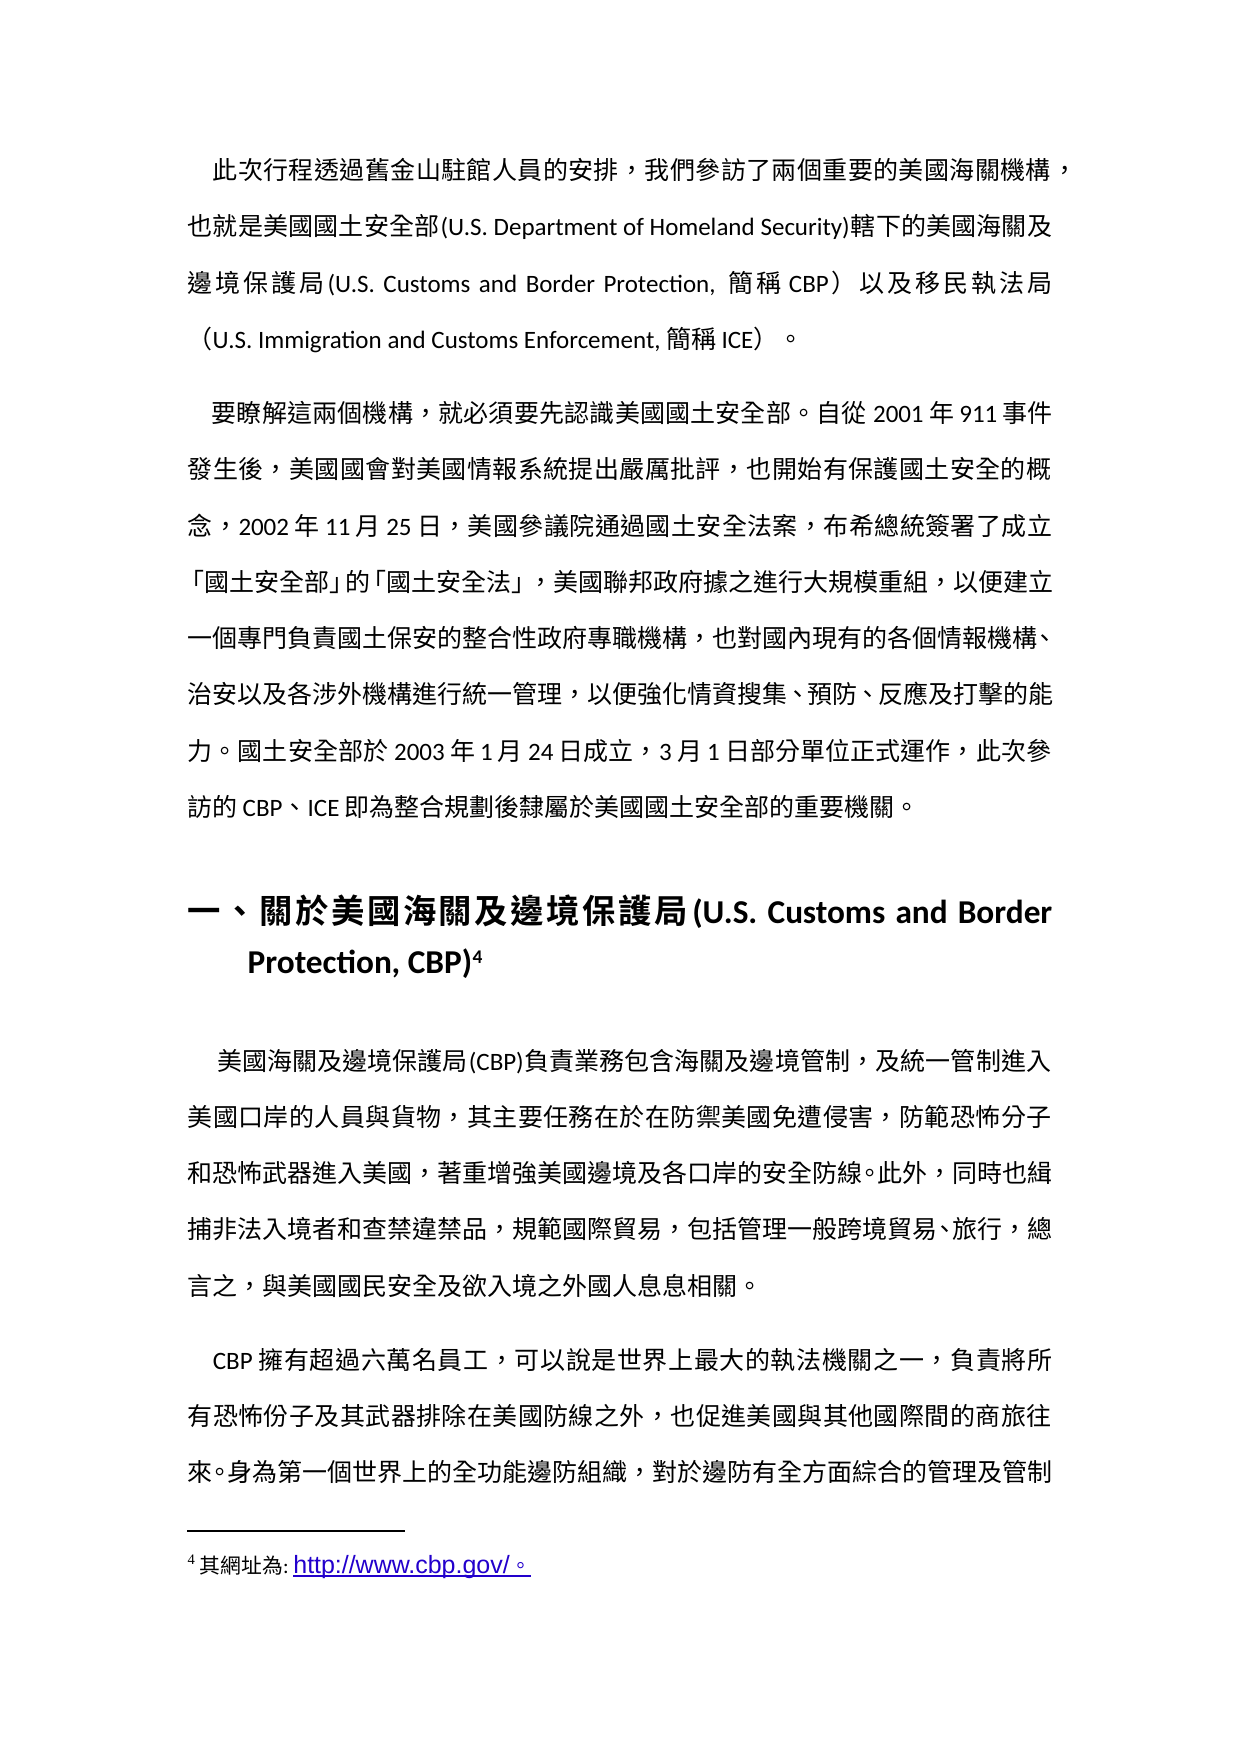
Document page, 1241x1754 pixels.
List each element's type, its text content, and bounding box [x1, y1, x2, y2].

text CBP擁有超過六萬名員工，可以說是世界上最大的執法機關之一，負責將所有恐怖份子及其武器排除在美國防線之外，也促進美國與其他國際間的商旅往來。身為第一個世界上的全功能邊防組織，對於邊防有全方面綜合的管理及管制，結合海關、移民管制、邊境安全巡防、農業保護。其核心精神是警覺性(Vigilance)、保衛國家(Service to Country)及正直(Integrity)。整個CBP共有14 個下轄單位，包括執行層面、法規層面、科技層面等其他機構，而各該機構首長辦公室也提供了相關的政策、規劃協助以完成CBP的組織任務。 [187, 1340, 1053, 1490]
text 要瞭解這兩個機構，就必須要先認識美國國土安全部。自從2001年911事件發生後，美國國會對美國情報系統提出嚴厲批評，也開始有保護國土安全的概念，2002年11月25日，美國參議院通過國土安全法案，布希總統簽署了成立「國土安全部」的「國土安全法」，美國聯邦政府據之進行大規模重組，以便建立一個專門負責國土保安的整合性政府專職機構，也對國內現有的各個情報機構、治安以及各涉外機構進行統一管理，以便強化情資搜集、預防、反應及打擊的能力。國土安全部於2003年1月24日成立，3月1日部分單位正式運作，此次參訪的CBP、ICE即為整合規劃後隸屬於美國國土安全部的重要機關。 [187, 393, 1053, 824]
subtitle 一、關於美國海關及邊境保護局(U.S. Customs and Border Protection, CBP) [187, 872, 1053, 984]
text 此次行程透過舊金山駐館人員的安排，我們參訪了兩個重要的美國海關機構，也就是美國國土安全部(U.S. Department of Homeland Security)轄下的美國海關及邊境保護局(U.S. Customs and Border Protection, 簡稱CBP）以及移民執法局（U.S. Immigration and Customs Enforcement, 簡稱ICE）。 [187, 150, 1053, 356]
text 美國海關及邊境保護局(CBP)負責業務包含海關及邊境管制，及統一管制進入美國口岸的人員與貨物，其主要任務在於在防禦美國免遭侵害，防範恐怖分子和恐怖武器進入美國，著重增強美國邊境及各口岸的安全防線。此外，同時也緝捕非法入境者和查禁違禁品，規範國際貿易，包括管理一般跨境貿易、旅行，總言之，與美國國民安全及欲入境之外國人息息相關。 [187, 1040, 1053, 1303]
text 其網址為: http://www.cbp.gov/。 [187, 1537, 1053, 1583]
